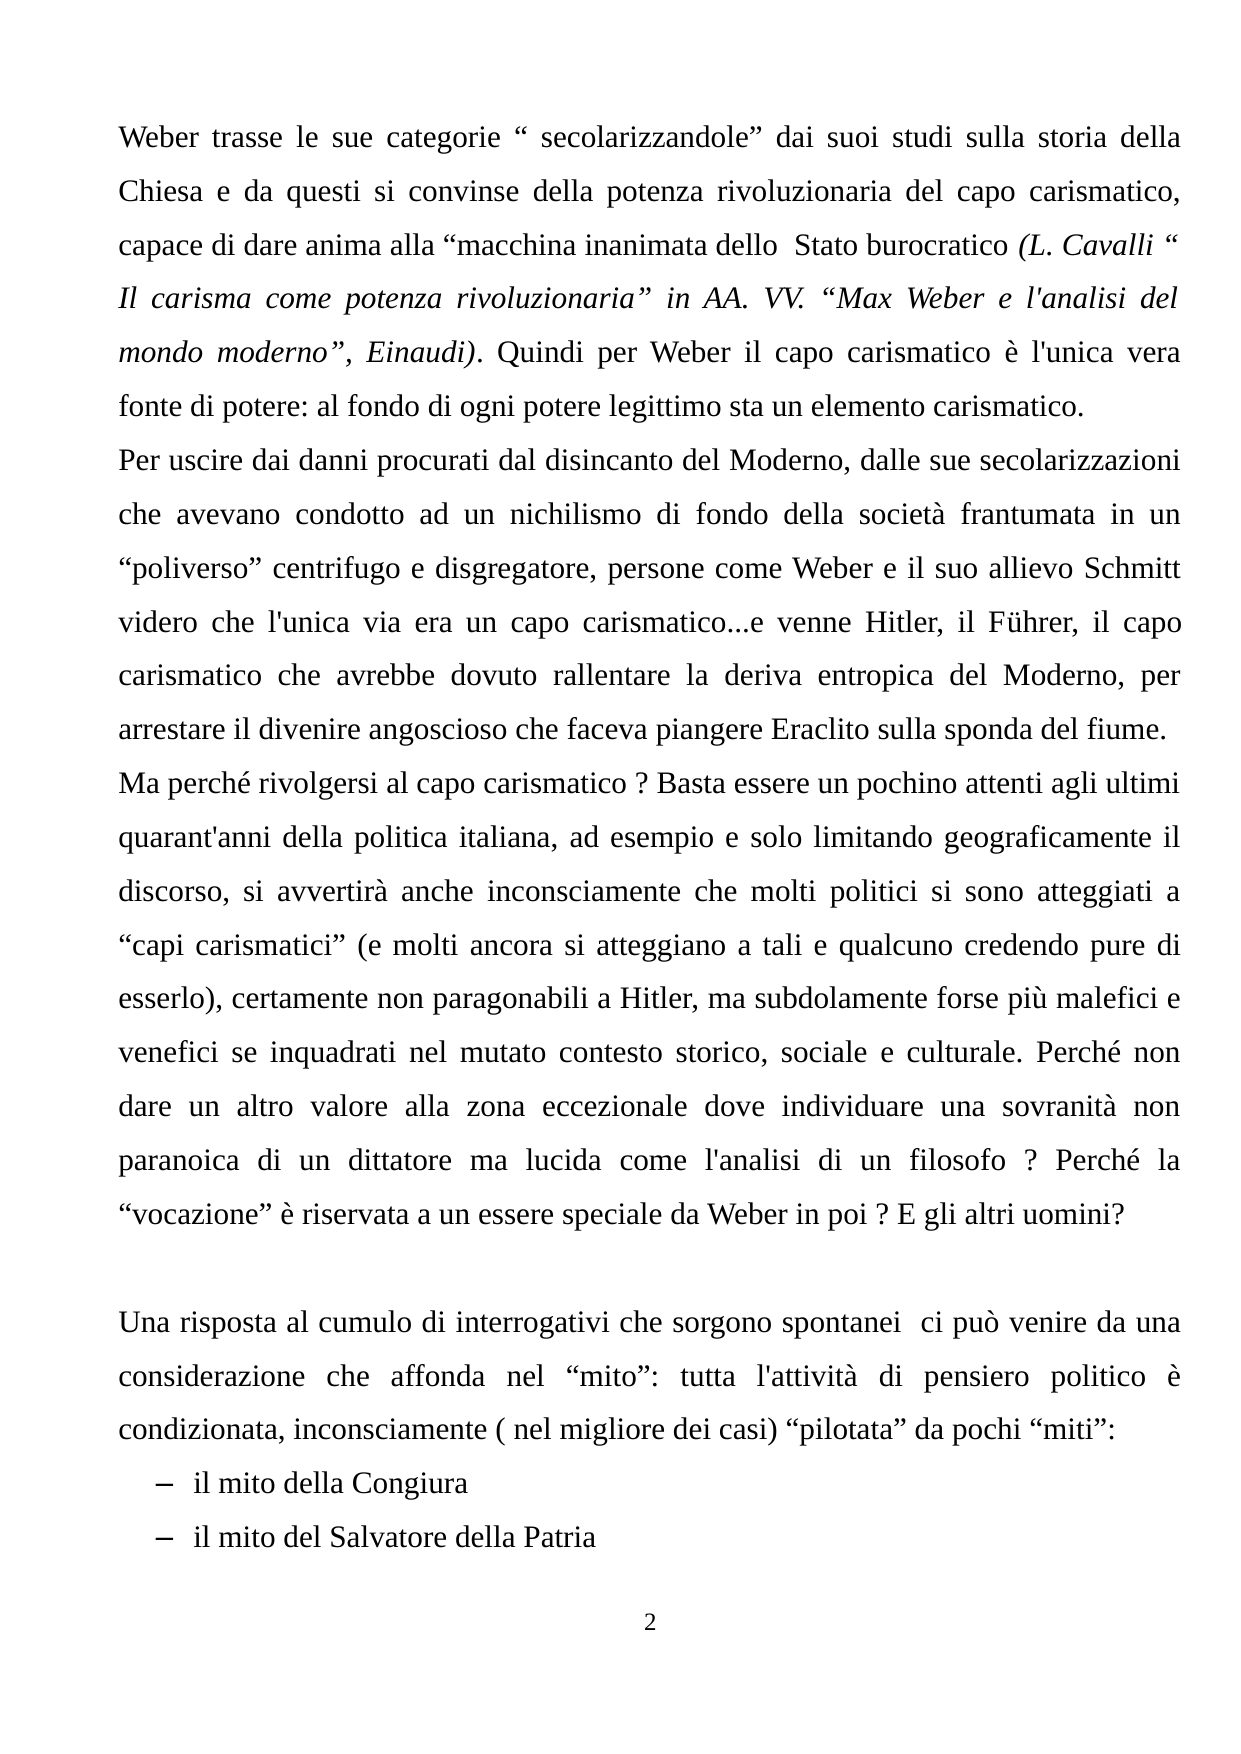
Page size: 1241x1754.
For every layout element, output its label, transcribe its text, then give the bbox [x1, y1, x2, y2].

list il mito della Congiura [156, 1464, 1182, 1500]
list il mito del Salvatore della Patria [156, 1518, 1182, 1554]
text Weber trasse le sue categorie “ secolarizzandole” dai suoi studi sulla storia della Chiesa e da questi si convinse della potenza rivoluzionaria del capo carismatico, capace di dare anima alla “macchina inanimata dello Stato burocratico (L. Cavalli “ Il carisma come potenza rivoluzionaria” in AA. VV. “Max Weber e l'analisi del mondo moderno”, Einaudi). Quindi per Weber il capo carismatico è l'unica vera fonte di potere: al fondo di ogni potere legittimo sta un elemento carismatico. [118, 118, 1182, 423]
text Una risposta al cumulo di interrogativi che sorgono spontanei ci può venire da una considerazione che affonda nel “mito”: tutta l'attività di pensiero politico è condizionata, inconsciamente ( nel migliore dei casi) “pilotata” da pochi “miti”: [118, 1303, 1182, 1447]
text Ma perché rivolgersi al capo carismatico ? Basta essere un pochino attenti agli ultimi quarant'anni della politica italiana, ad esempio e solo limitando geograficamente il discorso, si avvertirà anche inconsciamente che molti politici si sono atteggiati a “capi carismatici” (e molti ancora si atteggiano a tali e qualcuno credendo pure di esserlo), certamente non paragonabili a Hitler, ma subdolamente forse più malefici e venefici se inquadrati nel mutato contesto storico, sociale e culturale. Perché non dare un altro valore alla zona eccezionale dove individuare una sovranità non paranoica di un dittatore ma lucida come l'analisi di un filosofo ? Perché la “vocazione” è riservata a un essere speciale da Weber in poi ? E gli altri uomini? [118, 764, 1182, 1231]
text Per uscire dai danni procurati dal disincanto del Moderno, dalle sue secolarizzazioni che avevano condotto ad un nichilismo di fondo della società frantumata in un “poliverso” centrifugo e disgregatore, persone come Weber e il suo allievo Schmitt videro che l'unica via era un capo carismatico...e venne Hitler, il Führer, il capo carismatico che avrebbe dovuto rallentare la deriva entropica del Moderno, per arrestare il divenire angoscioso che faceva piangere Eraclito sulla sponda del fiume. [118, 441, 1182, 746]
